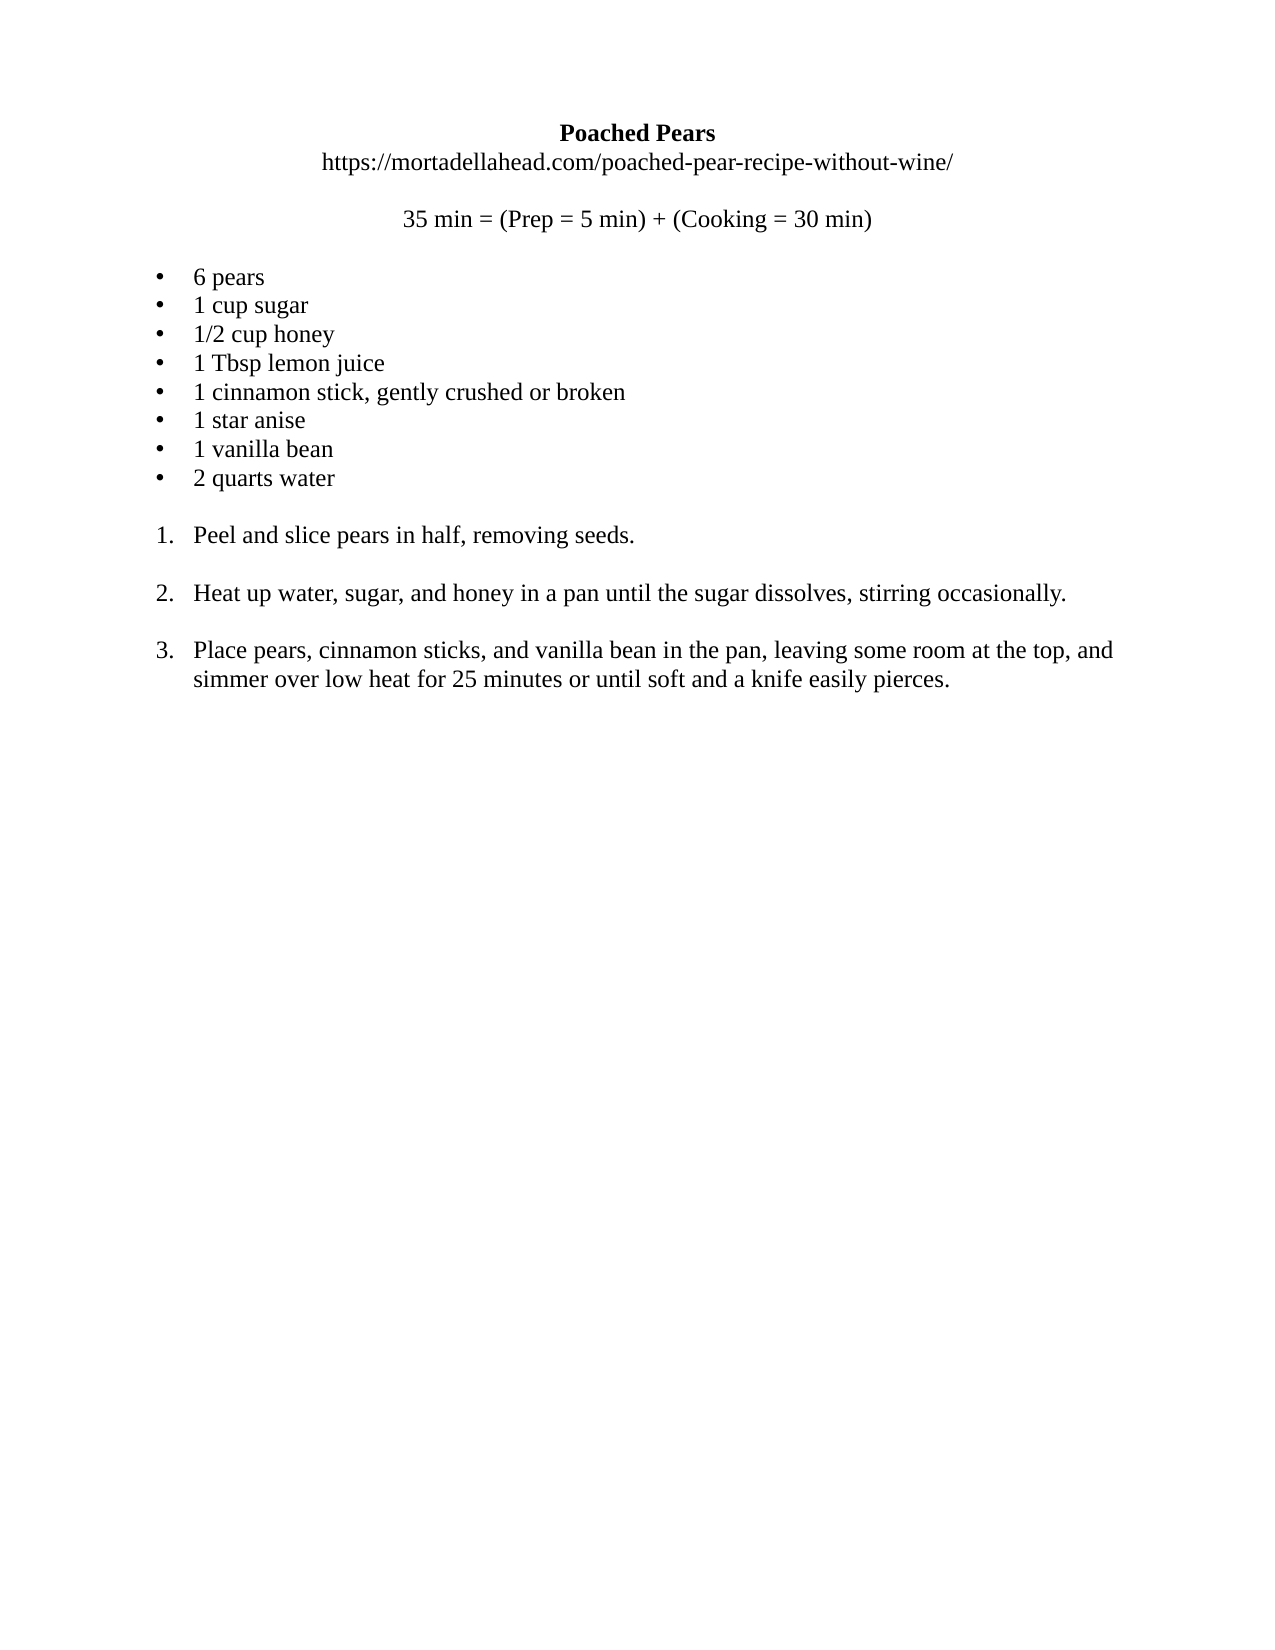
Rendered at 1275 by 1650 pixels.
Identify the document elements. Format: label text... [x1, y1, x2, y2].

list 1 cinnamon stick, gently crushed or broken [156, 377, 1157, 406]
text https://mortadellahead.com/poached-pear-recipe-without-wine/ [118, 147, 1157, 176]
list 6 pears [156, 262, 1157, 291]
list 1/2 cup honey [156, 319, 1157, 348]
list 1 Tbsp lemon juice [156, 348, 1157, 377]
list 2 quarts water [156, 463, 1157, 492]
list 1 vanilla bean [156, 434, 1157, 463]
list Peel and slice pears in half, removing seeds. [156, 521, 1157, 578]
list 1 star anise [156, 406, 1157, 434]
list 1 cup sugar [156, 291, 1157, 319]
text Poached Pears [118, 118, 1157, 147]
list Place pears, cinnamon sticks, and vanilla bean in the pan, leaving some room at the top, and simmer over low heat for 25 minutes or until soft and a knife easily pierces. [156, 636, 1157, 693]
list Heat up water, sugar, and honey in a pan until the sugar dissolves, stirring occasionally. [156, 578, 1157, 636]
text 35 min = (Prep = 5 min) + (Cooking = 30 min) [118, 204, 1157, 233]
